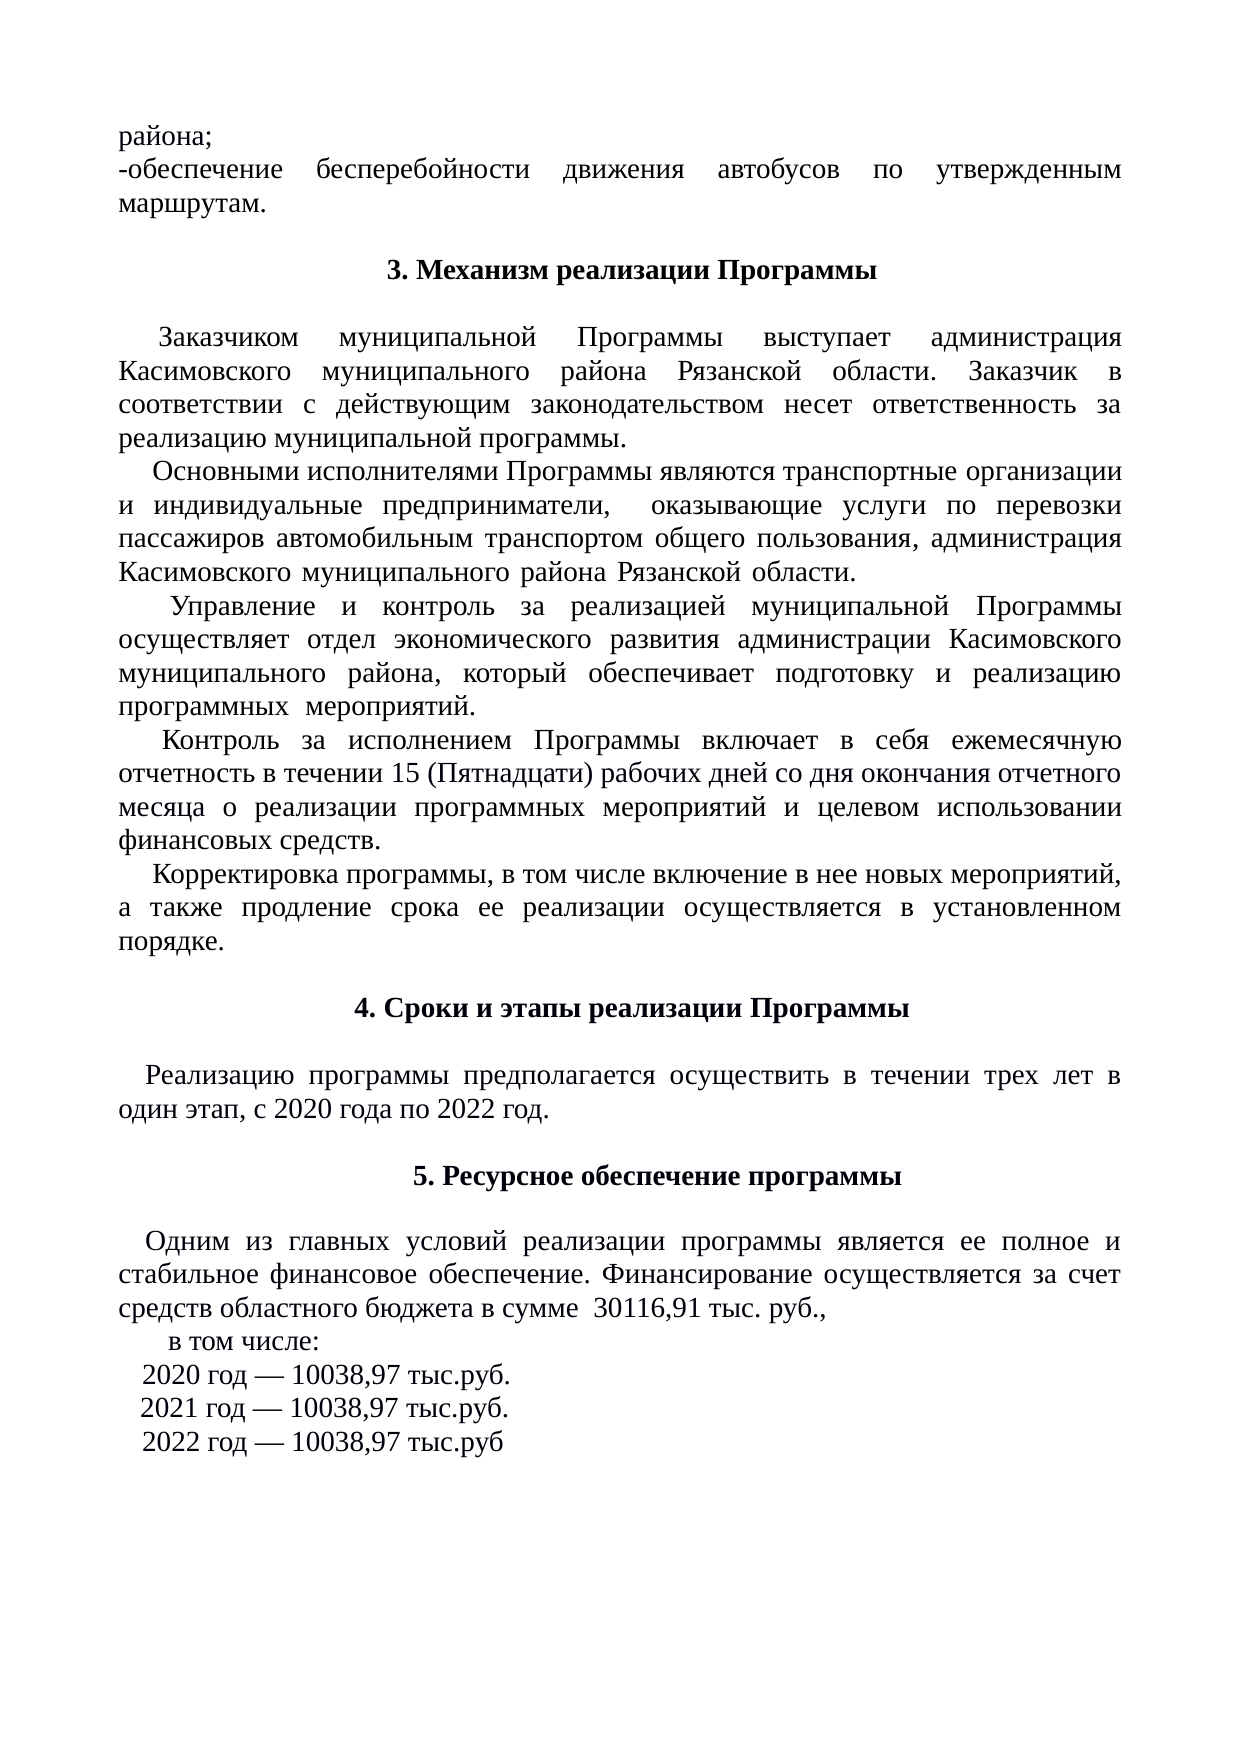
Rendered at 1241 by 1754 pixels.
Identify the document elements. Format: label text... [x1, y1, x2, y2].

text -обеспечение бесперебойности движения автобусов по утвержденным маршрутам. [118, 152, 1122, 219]
text Одним из главных условий реализации программы является ее полное и стабильное финансовое обеспечение. Финансирование осуществляется за счет средств областного бюджета в сумме 30116,91 тыс. руб., [118, 1223, 1122, 1323]
text района; [118, 118, 1122, 152]
text Основными исполнителями Программы являются транспортные организации и индивидуальные предприниматели, оказывающие услуги по перевозки пассажиров автомобильным транспортом общего пользования, администрация Касимовского муниципального района Рязанской области. Управление и контроль за реализацией муниципальной Программы осуществляет отдел экономического развития администрации Касимовского муниципального района, который обеспечивает подготовку и реализацию программных мероприятий. Контроль за исполнением Программы включает в себя ежемесячную отчетность в течении 15 (Пятнадцати) рабочих дней со дня окончания отчетного месяца о реализации программных мероприятий и целевом использовании финансовых средств. [118, 453, 1122, 856]
text Корректировка программы, в том числе включение в нее новых мероприятий, а также продление срока ее реализации осуществляется в установленном порядке. [118, 856, 1122, 957]
text 2022 год — 10038,97 тыс.руб [118, 1424, 1122, 1457]
text 2020 год — 10038,97 тыс.руб. [118, 1357, 1122, 1390]
text 4. Сроки и этапы реализации Программы [118, 990, 1122, 1024]
text Заказчиком муниципальной Программы выступает администрация Касимовского муниципального района Рязанской области. Заказчик в соответствии с действующим законодательством несет ответственность за реализацию муниципальной программы. [118, 286, 1122, 453]
text в том числе: [118, 1323, 1122, 1357]
text Реализацию программы предполагается осуществить в течении трех лет в один этап, с 2020 года по 2022 год. [118, 1057, 1122, 1124]
text 5. Ресурсное обеспечение программы [118, 1158, 1122, 1191]
text 3. Механизм реализации Программы [118, 252, 1122, 286]
text 2021 год — 10038,97 тыс.руб. [118, 1390, 1122, 1424]
